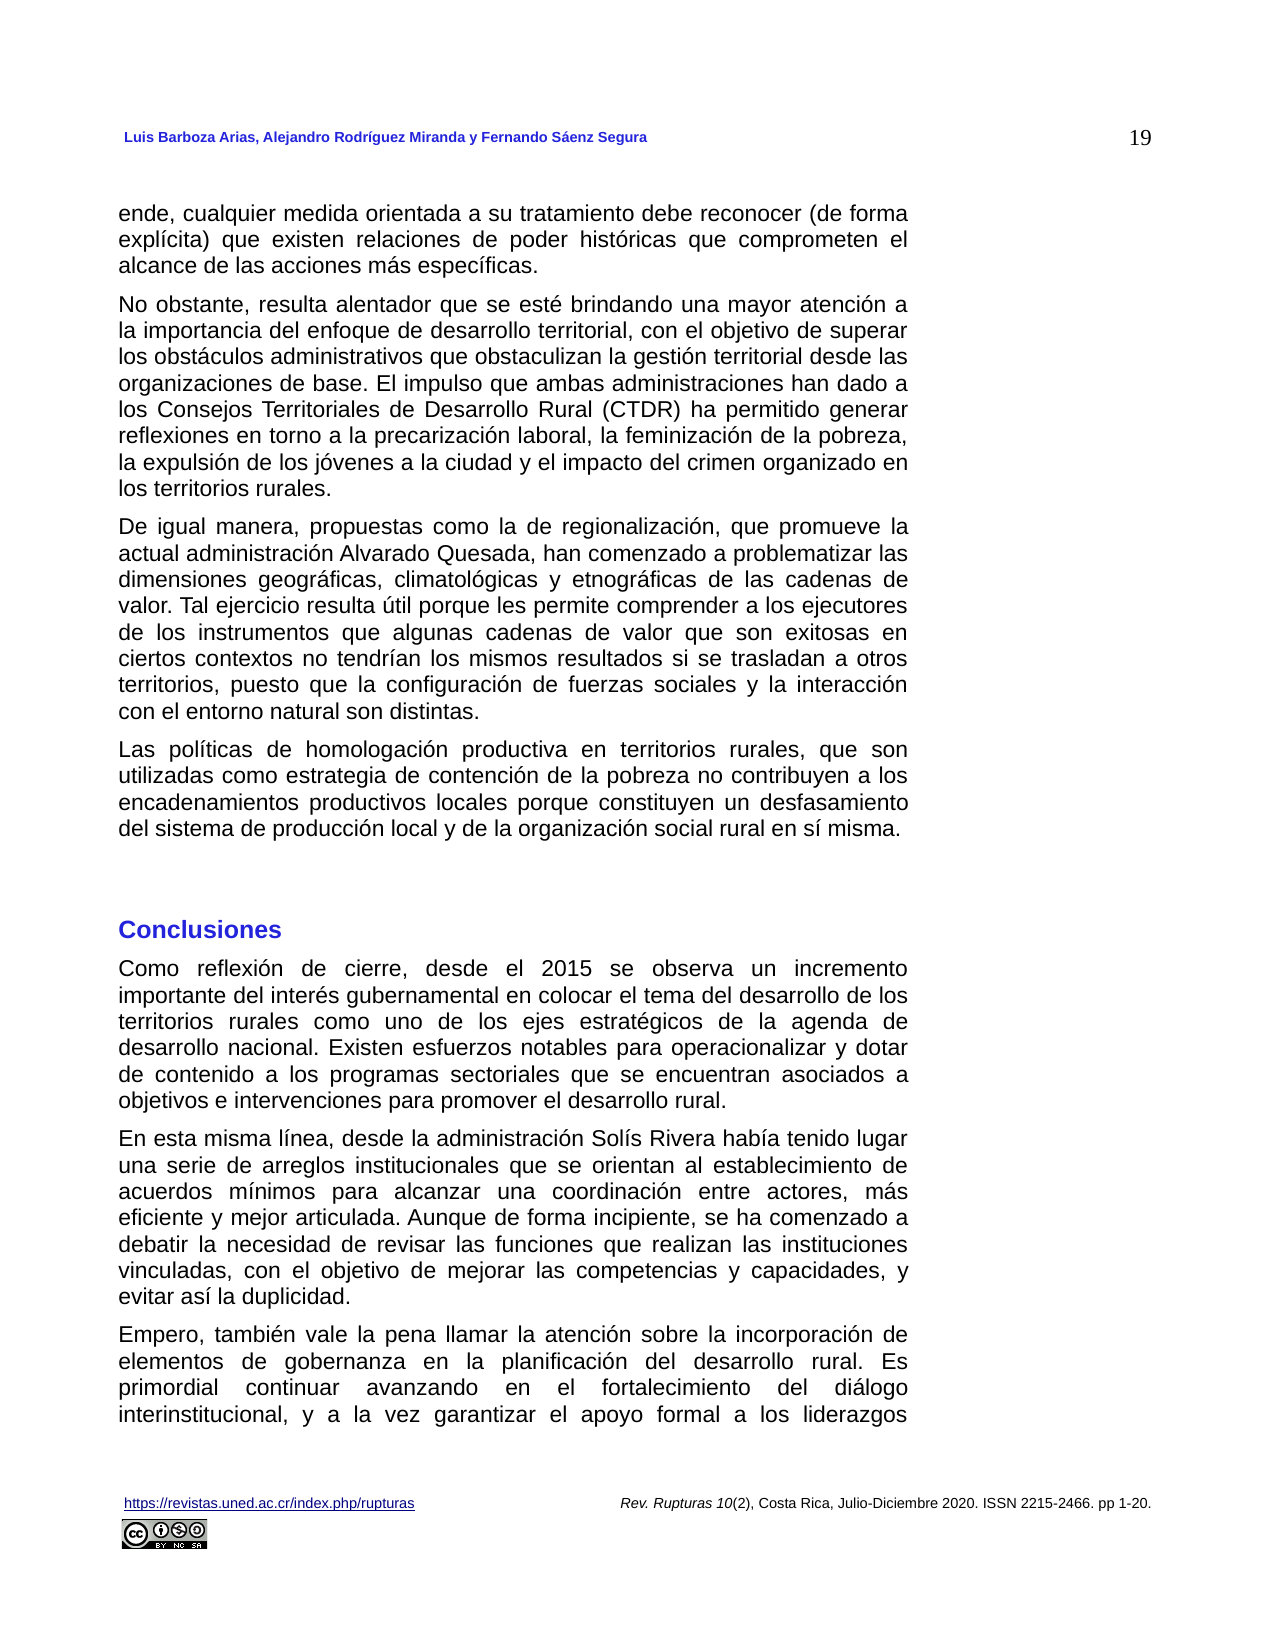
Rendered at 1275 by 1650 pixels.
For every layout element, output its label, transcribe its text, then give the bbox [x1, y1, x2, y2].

text ende, cualquier medida orientada a su tratamiento debe reconocer (de forma explícita) que existen relaciones de poder históricas que comprometen el alcance de las acciones más específicas. [118, 200, 909, 279]
picture [121, 1519, 208, 1549]
text De igual manera, propuestas como la de regionalización, que promueve la actual administración Alvarado Quesada, han comenzado a problematizar las dimensiones geográficas, climatológicas y etnográficas de las cadenas de valor. Tal ejercicio resulta útil porque les permite comprender a los ejecutores de los instrumentos que algunas cadenas de valor que son exitosas en ciertos contextos no tendrían los mismos resultados si se trasladan a otros territorios, puesto que la configuración de fuerzas sociales y la interacción con el entorno natural son distintas. [118, 513, 909, 724]
text No obstante, resulta alentador que se esté brindando una mayor atención a la importancia del enfoque de desarrollo territorial, con el objetivo de superar los obstáculos administrativos que obstaculizan la gestión territorial desde las organizaciones de base. El impulso que ambas administraciones han dado a los Consejos Territoriales de Desarrollo Rural (CTDR) ha permitido generar reflexiones en torno a la precarización laboral, la feminización de la pobreza, la expulsión de los jóvenes a la ciudad y el impacto del crimen organizado en los territorios rurales. [118, 291, 909, 501]
subtitle Conclusiones [118, 915, 909, 943]
text Empero, también vale la pena llamar la atención sobre la incorporación de elementos de gobernanza en la planificación del desarrollo rural. Es primordial continuar avanzando en el fortalecimiento del diálogo interinstitucional, y a la vez garantizar el apoyo formal a los liderazgos [118, 1321, 909, 1427]
text En esta misma línea, desde la administración Solís Rivera había tenido lugar una serie de arreglos institucionales que se orientan al establecimiento de acuerdos mínimos para alcanzar una coordinación entre actores, más eficiente y mejor articulada. Aunque de forma incipiente, se ha comenzado a debatir la necesidad de revisar las funciones que realizan las instituciones vinculadas, con el objetivo de mejorar las competencias y capacidades, y evitar así la duplicidad. [118, 1125, 909, 1310]
text Las políticas de homologación productiva en territorios rurales, que son utilizadas como estrategia de contención de la pobreza no contribuyen a los encadenamientos productivos locales porque constituyen un desfasamiento del sistema de producción local y de la organización social rural en sí misma. [118, 736, 909, 841]
text Como reflexión de cierre, desde el 2015 se observa un incremento importante del interés gubernamental en colocar el tema del desarrollo de los territorios rurales como uno de los ejes estratégicos de la agenda de desarrollo nacional. Existen esfuerzos notables para operacionalizar y dotar de contenido a los programas sectoriales que se encuentran asociados a objetivos e intervenciones para promover el desarrollo rural. [118, 955, 909, 1113]
